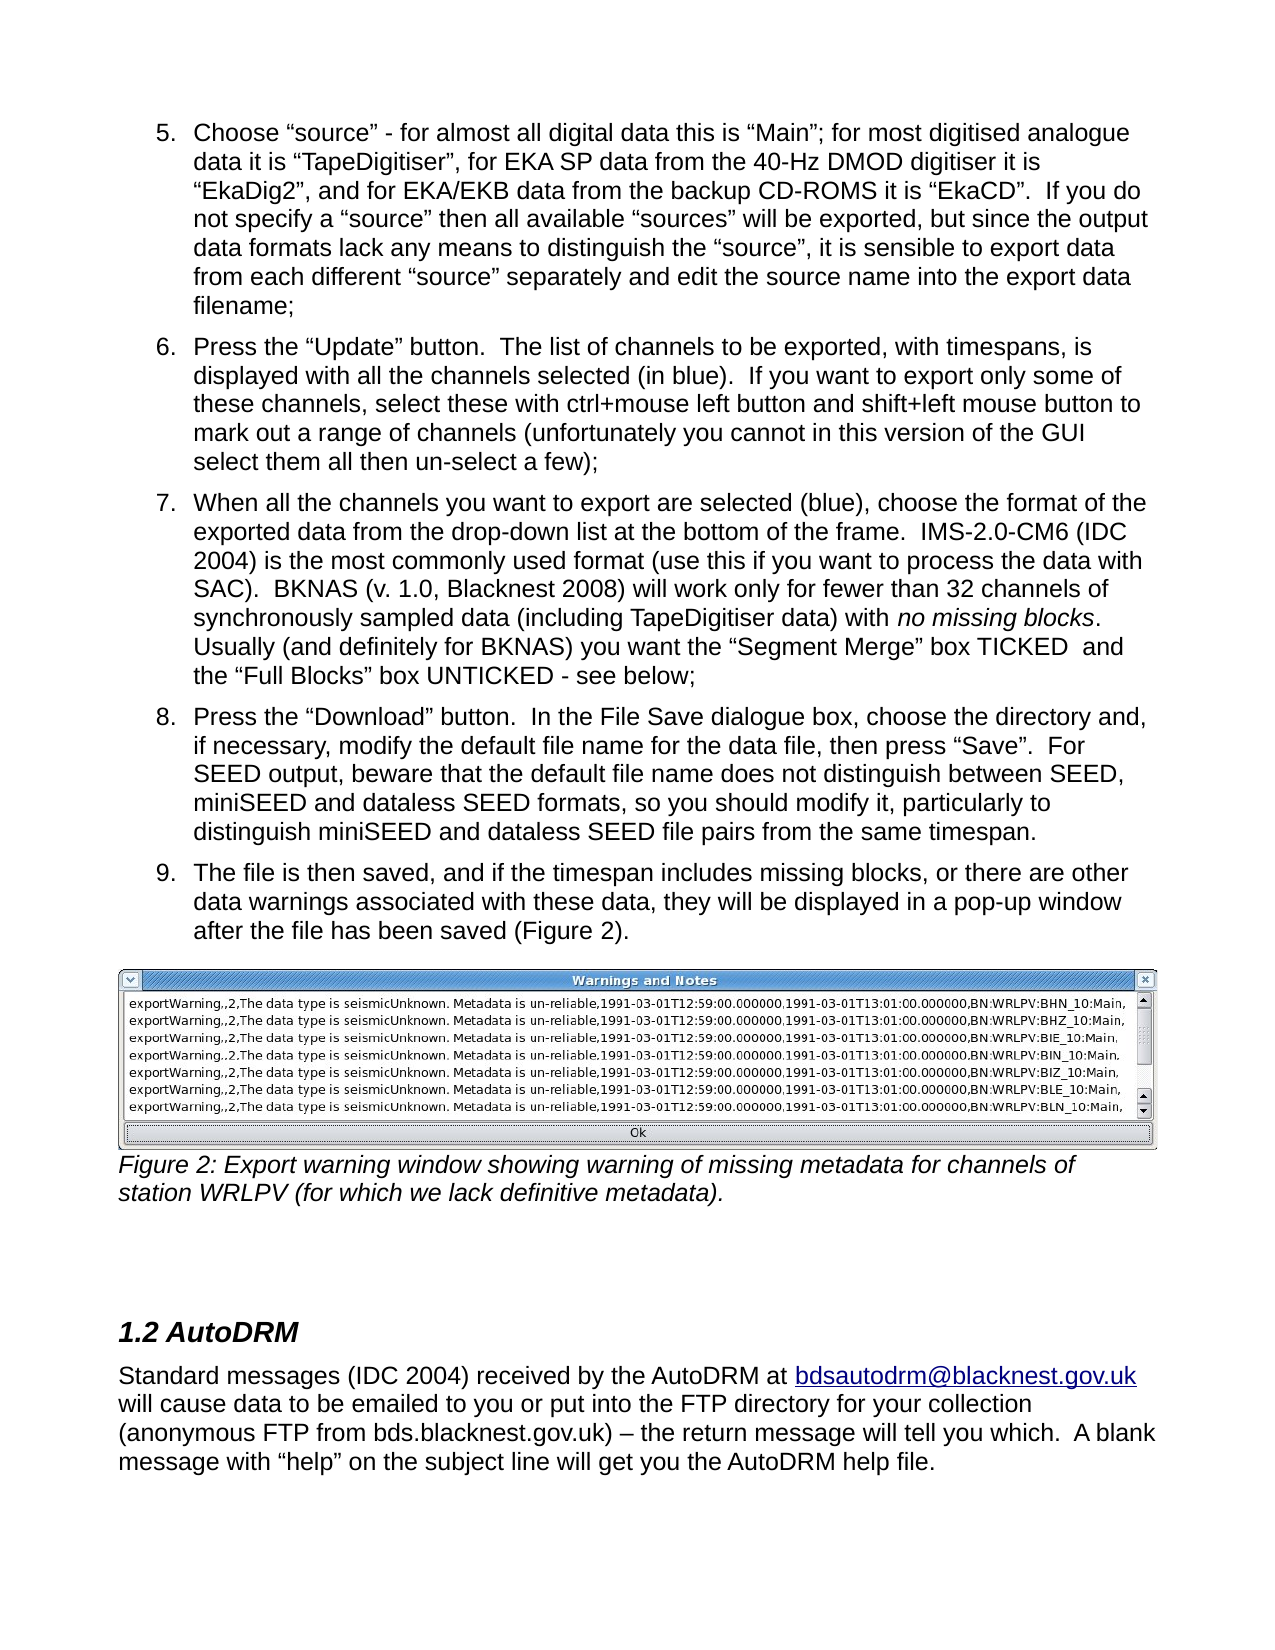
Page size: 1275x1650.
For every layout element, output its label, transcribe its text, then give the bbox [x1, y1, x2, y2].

list Press the “Download” button. In the File Save dialogue box, choose the directory and, if necessary, modify the default file name for the data file, then press “Save”. For SEED output, beware that the default file name does not distinguish between SEED, miniSEED and dataless SEED formats, so you should modify it, particularly to distinguish miniSEED and dataless SEED file pairs from the same timespan. [156, 702, 1157, 846]
text Standard messages (IDC 2004) received by the AutoDRM at bdsautodrm@blacknest.gov.uk will cause data to be emailed to you or put into the FTP directory for your collection (anonymous FTP from bds.blacknest.gov.uk) – the return message will tell you which. A blank message with “help” on the subject line will get you the AutoDRM help file. [118, 1361, 1157, 1476]
list Figure 3: Export warning window showing warning of missing metadata for channels of station WRLPV (for which we lack definitive metadata). [118, 1150, 1157, 1207]
picture [118, 969, 1158, 1150]
list Press the “Update” button. The list of channels to be exported, with timespans, is displayed with all the channels selected (in blue). If you want to export only some of these channels, select these with ctrl+mouse left button and shift+left mouse button to mark out a range of channels (unfortunately you cannot in this version of the GUI select them all then un-select a few); [156, 332, 1157, 476]
list The file is then saved, and if the timespan includes missing blocks, or there are other data warnings associated with these data, they will be displayed in a pop-up window after the file has been saved (Figure 3). [156, 858, 1157, 944]
list Choose “source” - for almost all digital data this is “Main”; for most digitised analogue data it is “TapeDigitiser”, for EKA SP data from the 40-Hz DMOD digitiser it is “EkaDig2”, and for EKA/EKB data from the backup CD-ROMS it is “EkaCD”. If you do not specify a “source” then all available “sources” will be exported, but since the output data formats lack any means to distinguish the “source”, it is sensible to export data from each different “source” separately and edit the source name into the export data filename; [156, 118, 1157, 319]
subtitle 1.2 AutoDRM [118, 1314, 1157, 1348]
list When all the channels you want to export are selected (blue), choose the format of the exported data from the drop-down list at the bottom of the frame. IMS-2.0-CM6 (IDC 2004) is the most commonly used format (use this if you want to process the data with SAC). BKNAS (v. 1.0, Blacknest 2008) will work only for fewer than 32 channels of synchronously sampled data (including TapeDigitiser data) with no missing blocks. Usually (and definitely for BKNAS) you want the “Segment Merge” box TICKED and the “Full Blocks” box UNTICKED - see below; [156, 488, 1157, 689]
